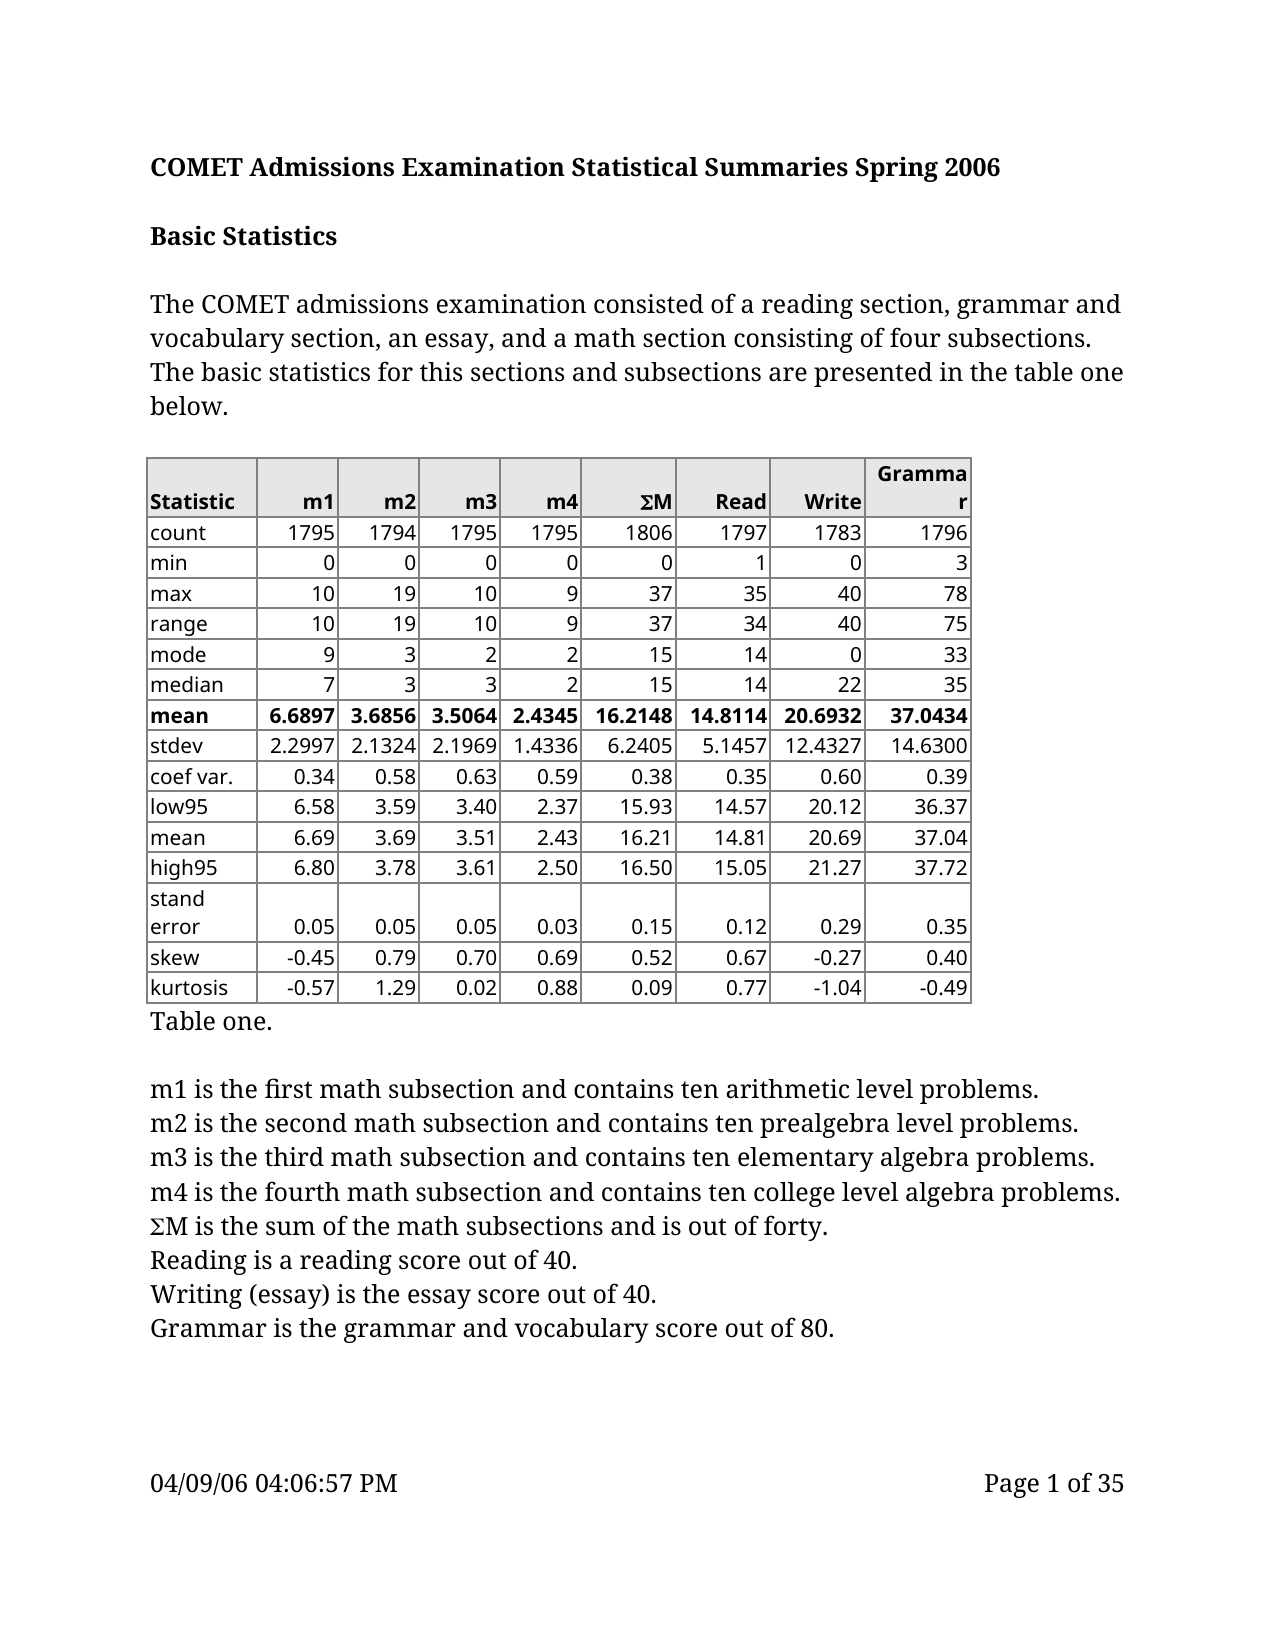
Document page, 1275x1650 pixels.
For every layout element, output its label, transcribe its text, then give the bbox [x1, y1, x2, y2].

table_cell 0.59 [501, 762, 580, 790]
table_cell 6.69 [258, 823, 337, 851]
table_cell stand error [148, 884, 256, 941]
table_cell 40 [771, 609, 864, 638]
table_cell 16.50 [582, 853, 675, 882]
table_cell 0.40 [866, 943, 970, 971]
text Basic Statistics [150, 218, 1125, 252]
table_cell 14.81 [677, 823, 769, 851]
table_cell stdev [148, 731, 256, 760]
table_cell skew [148, 943, 256, 971]
table_cell 2.2997 [258, 731, 337, 760]
table_cell 0 [771, 548, 864, 577]
table_cell -1.04 [771, 973, 864, 1002]
table_cell 0.60 [771, 762, 864, 790]
table_cell 20.6932 [771, 701, 864, 729]
table_cell 9 [258, 640, 337, 668]
table_cell 34 [677, 609, 769, 638]
text m3 is the third math subsection and contains ten elementary algebra problems. [150, 1140, 1125, 1174]
table_cell 40 [771, 579, 864, 607]
table_cell 15.93 [582, 792, 675, 821]
table_cell 3.69 [339, 823, 418, 851]
table_cell low95 [148, 792, 256, 821]
table_cell 3.5064 [420, 701, 499, 729]
table_cell 20.12 [771, 792, 864, 821]
table_cell 20.69 [771, 823, 864, 851]
table_cell 1806 [582, 518, 675, 546]
table_cell 3.61 [420, 853, 499, 882]
table_cell 37.72 [866, 853, 970, 882]
table_cell 37 [582, 579, 675, 607]
table_cell coef var. [148, 762, 256, 790]
table_cell 22 [771, 670, 864, 699]
table_cell 0.35 [866, 884, 970, 941]
text The COMET admissions examination consisted of a reading section, grammar and vocabulary section, an essay, and a math section consisting of four subsections. The basic statistics for this sections and subsections are presented in the table one below. [150, 286, 1125, 422]
table_cell -0.45 [258, 943, 337, 971]
table_cell 37.04 [866, 823, 970, 851]
table_cell 1795 [258, 518, 337, 546]
table_cell 0 [258, 548, 337, 577]
table_cell 14.57 [677, 792, 769, 821]
table_header Write [771, 459, 864, 516]
table_cell 0.03 [501, 884, 580, 941]
table_cell 0.77 [677, 973, 769, 1002]
table_cell 0.58 [339, 762, 418, 790]
text Reading is a reading score out of 40. [150, 1242, 1125, 1276]
table_cell 0.39 [866, 762, 970, 790]
table_cell median [148, 670, 256, 699]
table_cell 0.38 [582, 762, 675, 790]
table_cell 1794 [339, 518, 418, 546]
table_cell 12.4327 [771, 731, 864, 760]
table_cell 0.67 [677, 943, 769, 971]
table_cell 15 [582, 640, 675, 668]
table_cell 2.37 [501, 792, 580, 821]
table_cell 0 [420, 548, 499, 577]
table_cell kurtosis [148, 973, 256, 1002]
table_cell 0.29 [771, 884, 864, 941]
table_cell 1.29 [339, 973, 418, 1002]
table_cell 16.21 [582, 823, 675, 851]
table_cell -0.57 [258, 973, 337, 1002]
table_cell 1783 [771, 518, 864, 546]
table_cell 1797 [677, 518, 769, 546]
table_header m2 [339, 459, 418, 516]
table_cell 0 [501, 548, 580, 577]
table_cell 1795 [420, 518, 499, 546]
table_cell 14 [677, 640, 769, 668]
table_header m4 [501, 459, 580, 516]
table_cell 0.15 [582, 884, 675, 941]
table_cell 0.69 [501, 943, 580, 971]
table_cell 3.59 [339, 792, 418, 821]
table_cell 19 [339, 579, 418, 607]
table_cell 0.52 [582, 943, 675, 971]
table_cell 14.6300 [866, 731, 970, 760]
table_cell 3.51 [420, 823, 499, 851]
table_cell max [148, 579, 256, 607]
table_cell 7 [258, 670, 337, 699]
table_cell 0.02 [420, 973, 499, 1002]
text COMET Admissions Examination Statistical Summaries Spring 2006 [150, 150, 1125, 184]
text m4 is the fourth math subsection and contains ten college level algebra problems. [150, 1174, 1125, 1208]
table_cell 75 [866, 609, 970, 638]
table_cell 0.05 [339, 884, 418, 941]
table_header Read [677, 459, 769, 516]
table_cell 16.2148 [582, 701, 675, 729]
table_cell 6.6897 [258, 701, 337, 729]
table_cell 2.43 [501, 823, 580, 851]
table_cell -0.49 [866, 973, 970, 1002]
table_cell 1.4336 [501, 731, 580, 760]
table_cell 37.0434 [866, 701, 970, 729]
table_cell 6.80 [258, 853, 337, 882]
table_cell 1 [677, 548, 769, 577]
text Grammar is the grammar and vocabulary score out of 80. [150, 1310, 1125, 1344]
table_cell 3 [866, 548, 970, 577]
table_cell 35 [677, 579, 769, 607]
table_cell 9 [501, 609, 580, 638]
table_cell 2 [420, 640, 499, 668]
table_header Statistic [148, 459, 256, 516]
table_cell 15 [582, 670, 675, 699]
table_cell 0.05 [420, 884, 499, 941]
table_cell 2.50 [501, 853, 580, 882]
table_cell 10 [420, 579, 499, 607]
table_cell 2 [501, 640, 580, 668]
table_cell 3.6856 [339, 701, 418, 729]
table_cell 14.8114 [677, 701, 769, 729]
table_cell 3.40 [420, 792, 499, 821]
table_cell 9 [501, 579, 580, 607]
table_cell count [148, 518, 256, 546]
table_cell mean [148, 701, 256, 729]
table_header SM [582, 459, 675, 516]
table_cell 0.70 [420, 943, 499, 971]
table_cell 10 [258, 609, 337, 638]
table_cell 0.09 [582, 973, 675, 1002]
table_cell 5.1457 [677, 731, 769, 760]
table_cell 0.12 [677, 884, 769, 941]
table_cell range [148, 609, 256, 638]
table_cell 15.05 [677, 853, 769, 882]
table_cell 3.78 [339, 853, 418, 882]
table_cell 3 [339, 670, 418, 699]
table_cell 0.79 [339, 943, 418, 971]
table_cell 21.27 [771, 853, 864, 882]
table_cell 0.34 [258, 762, 337, 790]
table_cell 6.2405 [582, 731, 675, 760]
text m2 is the second math subsection and contains ten prealgebra level problems. [150, 1106, 1125, 1140]
table_cell 10 [258, 579, 337, 607]
table_header m3 [420, 459, 499, 516]
table_cell 0 [771, 640, 864, 668]
table_header m1 [258, 459, 337, 516]
table_cell 0 [582, 548, 675, 577]
text Writing (essay) is the essay score out of 40. [150, 1276, 1125, 1310]
text m1 is the first math subsection and contains ten arithmetic level problems. [150, 1072, 1125, 1106]
table_cell 1795 [501, 518, 580, 546]
table_header Grammar [866, 459, 970, 516]
table_cell 14 [677, 670, 769, 699]
text Table one. [150, 1004, 1125, 1038]
table_cell 2 [501, 670, 580, 699]
table_cell mode [148, 640, 256, 668]
table_cell high95 [148, 853, 256, 882]
text SM is the sum of the math subsections and is out of forty. [150, 1208, 1125, 1242]
table_cell 78 [866, 579, 970, 607]
table_cell 36.37 [866, 792, 970, 821]
table_cell 3 [339, 640, 418, 668]
table_cell 1796 [866, 518, 970, 546]
table_cell 33 [866, 640, 970, 668]
table_cell -0.27 [771, 943, 864, 971]
table_cell 2.1324 [339, 731, 418, 760]
table_cell 3 [420, 670, 499, 699]
table_cell 37 [582, 609, 675, 638]
table_cell 0.05 [258, 884, 337, 941]
table_cell 6.58 [258, 792, 337, 821]
table_cell 19 [339, 609, 418, 638]
table_cell 2.4345 [501, 701, 580, 729]
table_cell 0.35 [677, 762, 769, 790]
table_cell 2.1969 [420, 731, 499, 760]
table_cell 35 [866, 670, 970, 699]
table_cell 10 [420, 609, 499, 638]
table_cell 0.88 [501, 973, 580, 1002]
table_cell 0.63 [420, 762, 499, 790]
table_cell min [148, 548, 256, 577]
table_cell mean [148, 823, 256, 851]
table_cell 0 [339, 548, 418, 577]
